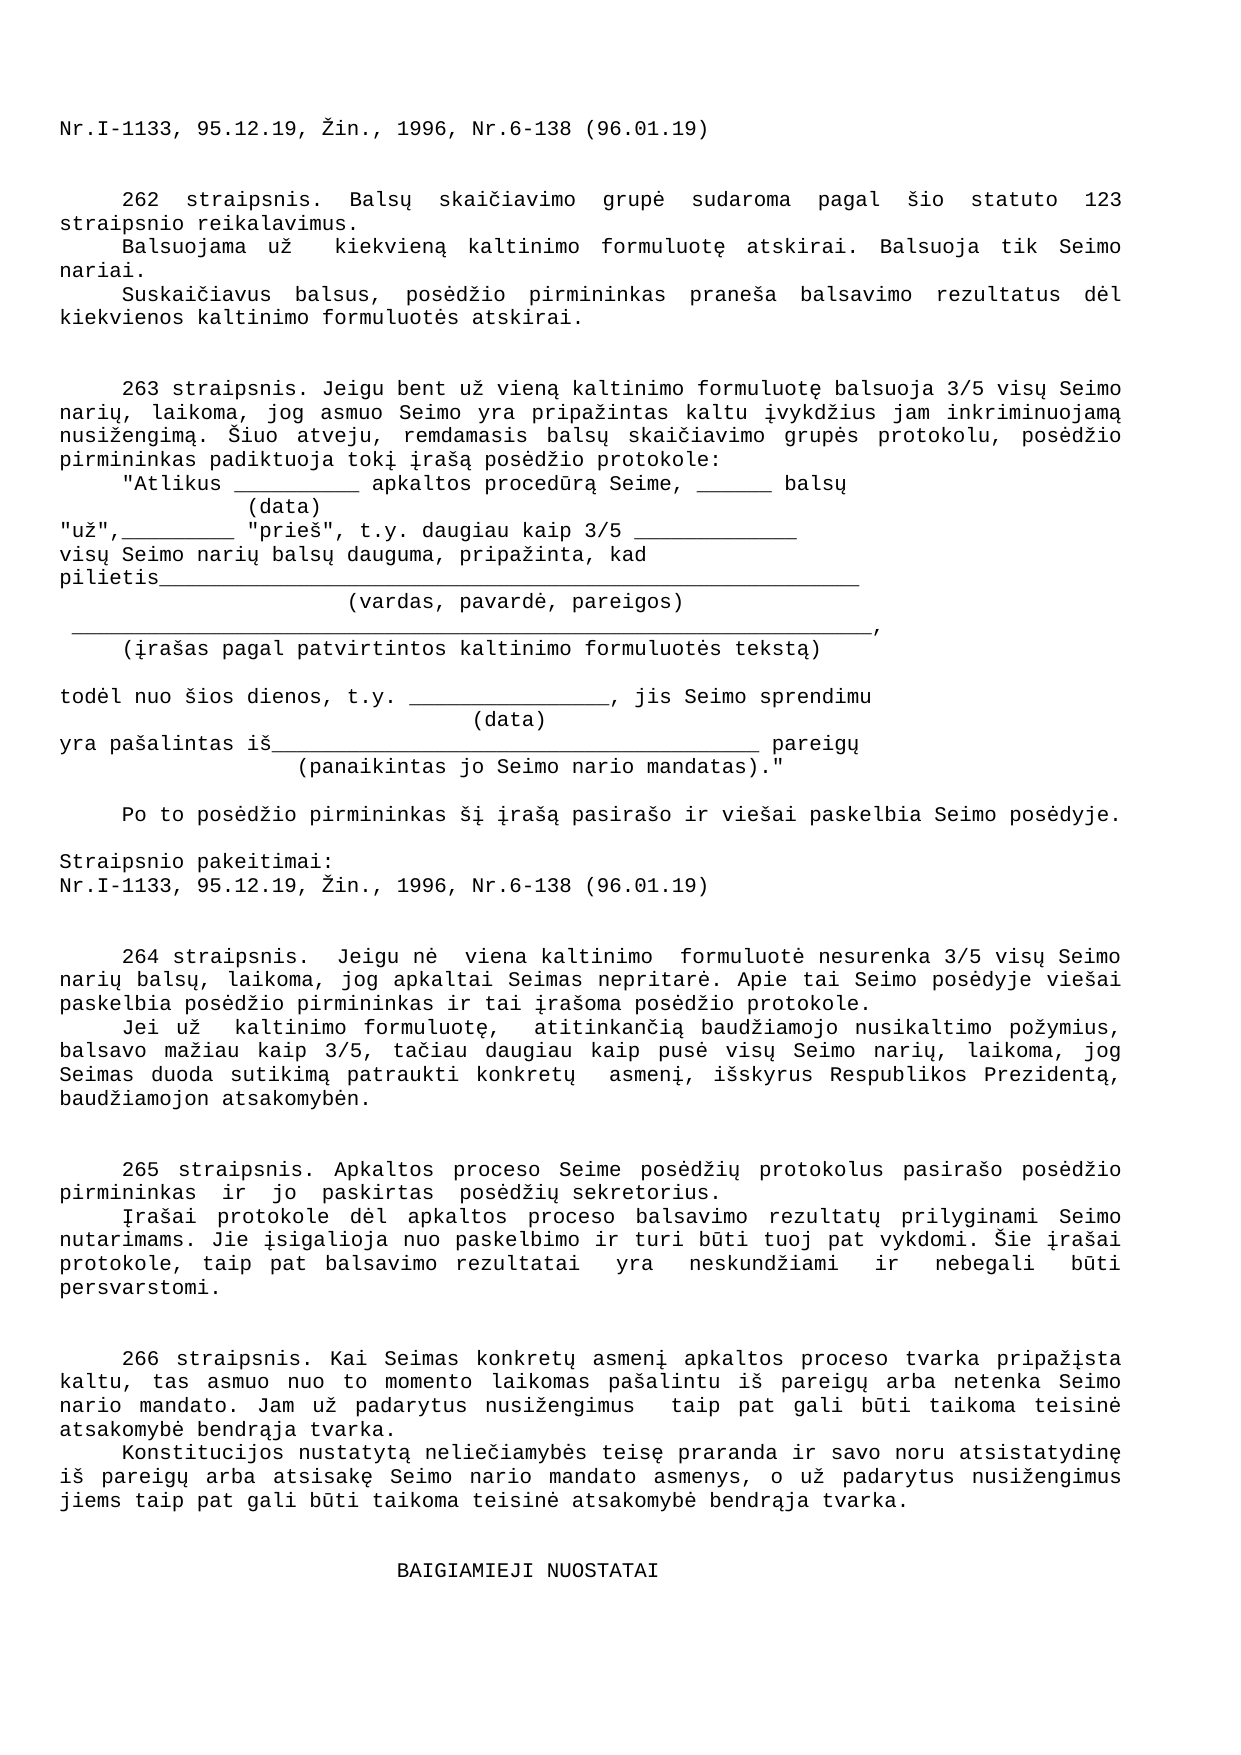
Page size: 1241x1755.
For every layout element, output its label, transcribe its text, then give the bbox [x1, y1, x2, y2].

text Suskaičiavus balsus, posėdžio pirmininkas praneša balsavimo rezultatus dėl kiekvienos kaltinimo formuluotės atskirai. [59, 284, 1122, 331]
text Konstitucijos nustatytą neliečiamybės teisę praranda ir savo noru atsistatydinę iš pareigų arba atsisakę Seimo nario mandato asmenys, o už padarytus nusižengimus jiems taip pat gali būti taikoma teisinė atsakomybė bendrąja tvarka. [59, 1442, 1122, 1513]
text 265 straipsnis. Apkaltos proceso Seime posėdžių protokolus pasirašo posėdžio pirmininkas ir jo paskirtas posėdžių sekretorius. [59, 1158, 1122, 1206]
text Nr.I-1133, 95.12.19, Žin., 1996, Nr.6-138 (96.01.19) [59, 118, 1122, 142]
text BAIGIAMIEJI NUOSTATAI [59, 1561, 1122, 1584]
text (data) [59, 709, 1122, 733]
text (panaikintas jo Seimo nario mandatas)." [59, 757, 1122, 780]
text todėl nuo šios dienos, t.y. ________________, jis Seimo sprendimu [59, 686, 1122, 709]
text Įrašai protokole dėl apkaltos proceso balsavimo rezultatų prilyginami Seimo nutarimams. Jie įsigalioja nuo paskelbimo ir turi būti tuoj pat vykdomi. Šie įrašai protokole, taip pat balsavimo rezultatai yra neskundžiami ir nebegali būti persvarstomi. [59, 1206, 1122, 1300]
text "už",_________ "prieš", t.y. daugiau kaip 3/5 _____________ [59, 520, 1122, 544]
text Po to posėdžio pirmininkas šį įrašą pasirašo ir viešai paskelbia Seimo posėdyje. [59, 804, 1122, 827]
text (data) [59, 496, 1122, 520]
text ________________________________________________________________, [59, 615, 1122, 638]
text pilietis________________________________________________________ [59, 567, 1122, 591]
text Straipsnio pakeitimai: [59, 851, 1122, 875]
text (įrašas pagal patvirtintos kaltinimo formuluotės tekstą) [59, 638, 1122, 662]
text 262 straipsnis. Balsų skaičiavimo grupė sudaroma pagal šio statuto 123 straipsnio reikalavimus. [59, 189, 1122, 236]
text Nr.I-1133, 95.12.19, Žin., 1996, Nr.6-138 (96.01.19) [59, 875, 1122, 898]
text yra pašalintas iš_______________________________________ pareigų [59, 733, 1122, 757]
text 266 straipsnis. Kai Seimas konkretų asmenį apkaltos proceso tvarka pripažįsta kaltu, tas asmuo nuo to momento laikomas pašalintu iš pareigų arba netenka Seimo nario mandato. Jam už padarytus nusižengimus taip pat gali būti taikoma teisinė atsakomybė bendrąja tvarka. [59, 1348, 1122, 1442]
text Jei už kaltinimo formuluotę, atitinkančią baudžiamojo nusikaltimo požymius, balsavo mažiau kaip 3/5, tačiau daugiau kaip pusė visų Seimo narių, laikoma, jog Seimas duoda sutikimą patraukti konkretų asmenį, išskyrus Respublikos Prezidentą, baudžiamojon atsakomybėn. [59, 1017, 1122, 1111]
text (vardas, pavardė, pareigos) [59, 591, 1122, 615]
text 263 straipsnis. Jeigu bent už vieną kaltinimo formuluotę balsuoja 3/5 visų Seimo narių, laikoma, jog asmuo Seimo yra pripažintas kaltu įvykdžius jam inkriminuojamą nusižengimą. Šiuo atveju, remdamasis balsų skaičiavimo grupės protokolu, posėdžio pirmininkas padiktuoja tokį įrašą posėdžio protokole: [59, 378, 1122, 473]
text "Atlikus __________ apkaltos procedūrą Seime, ______ balsų [59, 473, 1122, 496]
text visų Seimo narių balsų dauguma, pripažinta, kad [59, 544, 1122, 567]
text Balsuojama už kiekvieną kaltinimo formuluotę atskirai. Balsuoja tik Seimo nariai. [59, 236, 1122, 284]
text 264 straipsnis. Jeigu nė viena kaltinimo formuluotė nesurenka 3/5 visų Seimo narių balsų, laikoma, jog apkaltai Seimas nepritarė. Apie tai Seimo posėdyje viešai paskelbia posėdžio pirmininkas ir tai įrašoma posėdžio protokole. [59, 946, 1122, 1017]
